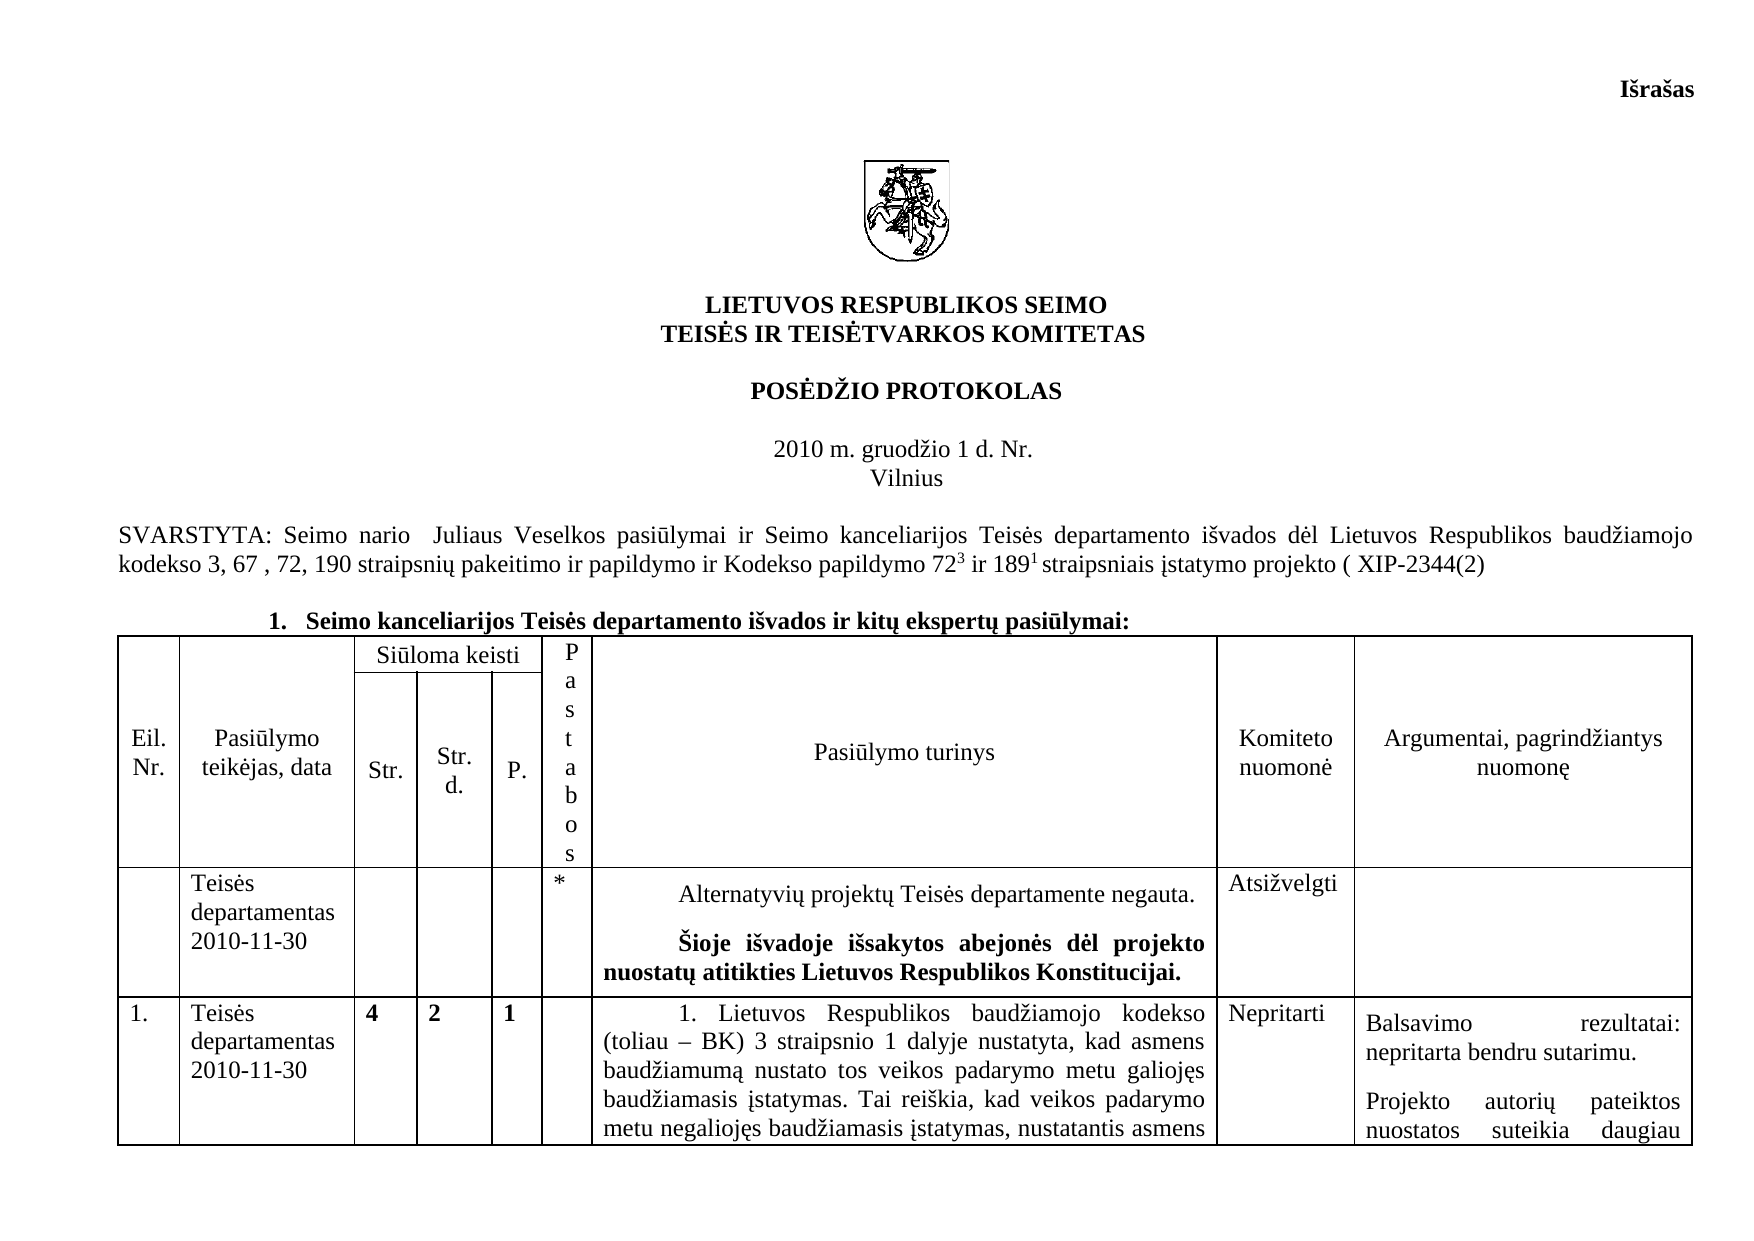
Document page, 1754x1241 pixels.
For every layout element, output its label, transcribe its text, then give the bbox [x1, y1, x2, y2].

text 2010 m. gruodžio 1 d. Nr. [118, 434, 1694, 463]
table_header Komiteto nuomonė [1218, 637, 1354, 867]
table_header Eil. Nr. [119, 637, 179, 867]
table_cell Nepritarti [1218, 998, 1354, 1144]
list Seimo kanceliarijos Teisės departamento išvados ir kitų ekspertų pasiūlymai: [193, 606, 1694, 635]
table_cell Str. d. [418, 673, 491, 867]
table_cell 1. [119, 998, 179, 1144]
table_cell [355, 868, 416, 996]
text Išrašas [118, 74, 1694, 103]
table_header Argumentai, pagrindžiantys nuomonę [1355, 637, 1691, 867]
text LIETUVOS RESPUBLIKOS SEIMO [118, 290, 1694, 319]
table_cell 4 [355, 998, 416, 1144]
table_cell 1 [493, 998, 541, 1144]
table_cell * [543, 868, 591, 996]
table_header Pasiūlymo teikėjas, data [180, 637, 354, 867]
table_header Siūloma keisti [355, 637, 541, 671]
text SVARSTYTA: Seimo nario Juliaus Veselkos pasiūlymai ir Seimo kanceliarijos Teisės departamento išvados dėl Lietuvos Respublikos baudžiamojo kodekso 3, 67 , 72, 190 straipsnių pakeitimo ir papildymo ir Kodekso papildymo 723 ir 1891 straipsniais įstatymo projekto ( XIP-2344(2) [118, 520, 1694, 578]
subtitle POSĖDŽIO PROTOKOLAS [118, 376, 1694, 405]
table_cell Atsižvelgti [1218, 868, 1354, 996]
table_cell Balsavimo rezultatai: nepritarta bendru sutarimu. Projekto autorių pateiktos nuostatos suteikia daugiau [1355, 998, 1691, 1144]
table_cell Alternatyvių projektų Teisės departamente negauta. Šioje išvadoje išsakytos abejonės dėl projekto nuostatų atitikties Lietuvos Respublikos Konstitucijai. [593, 868, 1216, 996]
table_cell [493, 868, 541, 996]
table_cell 1. Lietuvos Respublikos baudžiamojo kodekso (toliau – BK) 3 straipsnio 1 dalyje nustatyta, kad asmens baudžiamumą nustato tos veikos padarymo metu galiojęs baudžiamasis įstatymas. Tai reiškia, kad veikos padarymo metu negaliojęs baudžiamasis įstatymas, nustatantis asmens [593, 998, 1216, 1144]
table_cell 2 [418, 998, 491, 1144]
table_cell P. [493, 673, 541, 867]
table_header Pastabos [543, 637, 591, 867]
table_cell [119, 868, 179, 996]
table_header Pasiūlymo turinys [593, 637, 1216, 867]
text TEISĖS IR TEISĖTVARKOS komitetas [118, 319, 1694, 348]
table_cell Teisės departamentas 2010-11-30 [180, 998, 354, 1144]
text Vilnius [118, 463, 1694, 491]
table_cell [543, 998, 591, 1144]
table_cell [1355, 868, 1691, 996]
table_cell [418, 868, 491, 996]
table_cell Str. [355, 673, 416, 867]
table_cell Teisės departamentas 2010-11-30 [180, 868, 354, 996]
